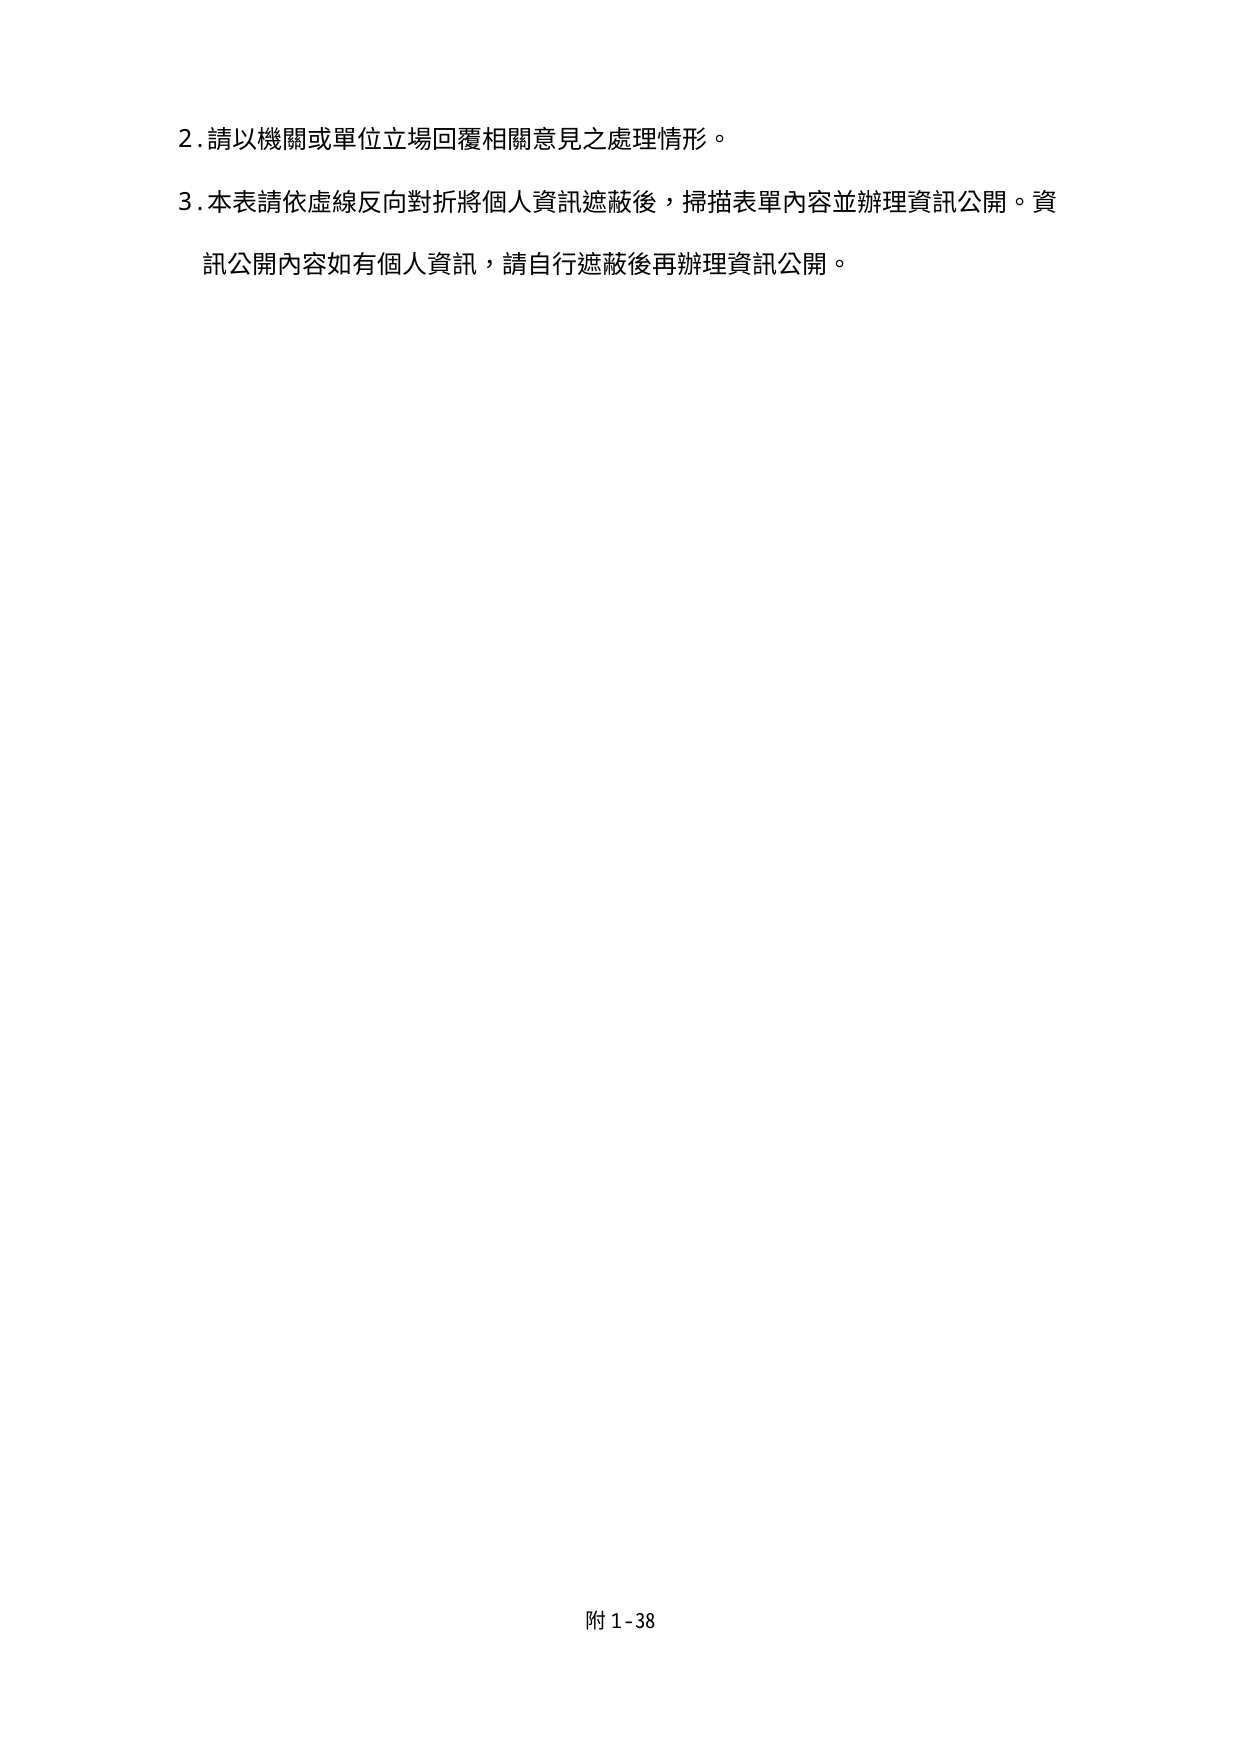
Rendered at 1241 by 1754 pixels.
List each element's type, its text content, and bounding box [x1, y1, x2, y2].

text 3.本表請依虛線反向對折將個人資訊遮蔽後，掃描表單內容並辦理資訊公開。資訊公開內容如有個人資訊，請自行遮蔽後再辦理資訊公開。 [177, 159, 1063, 284]
text 2.請以機關或單位立場回覆相關意見之處理情形。 [177, 96, 1063, 159]
